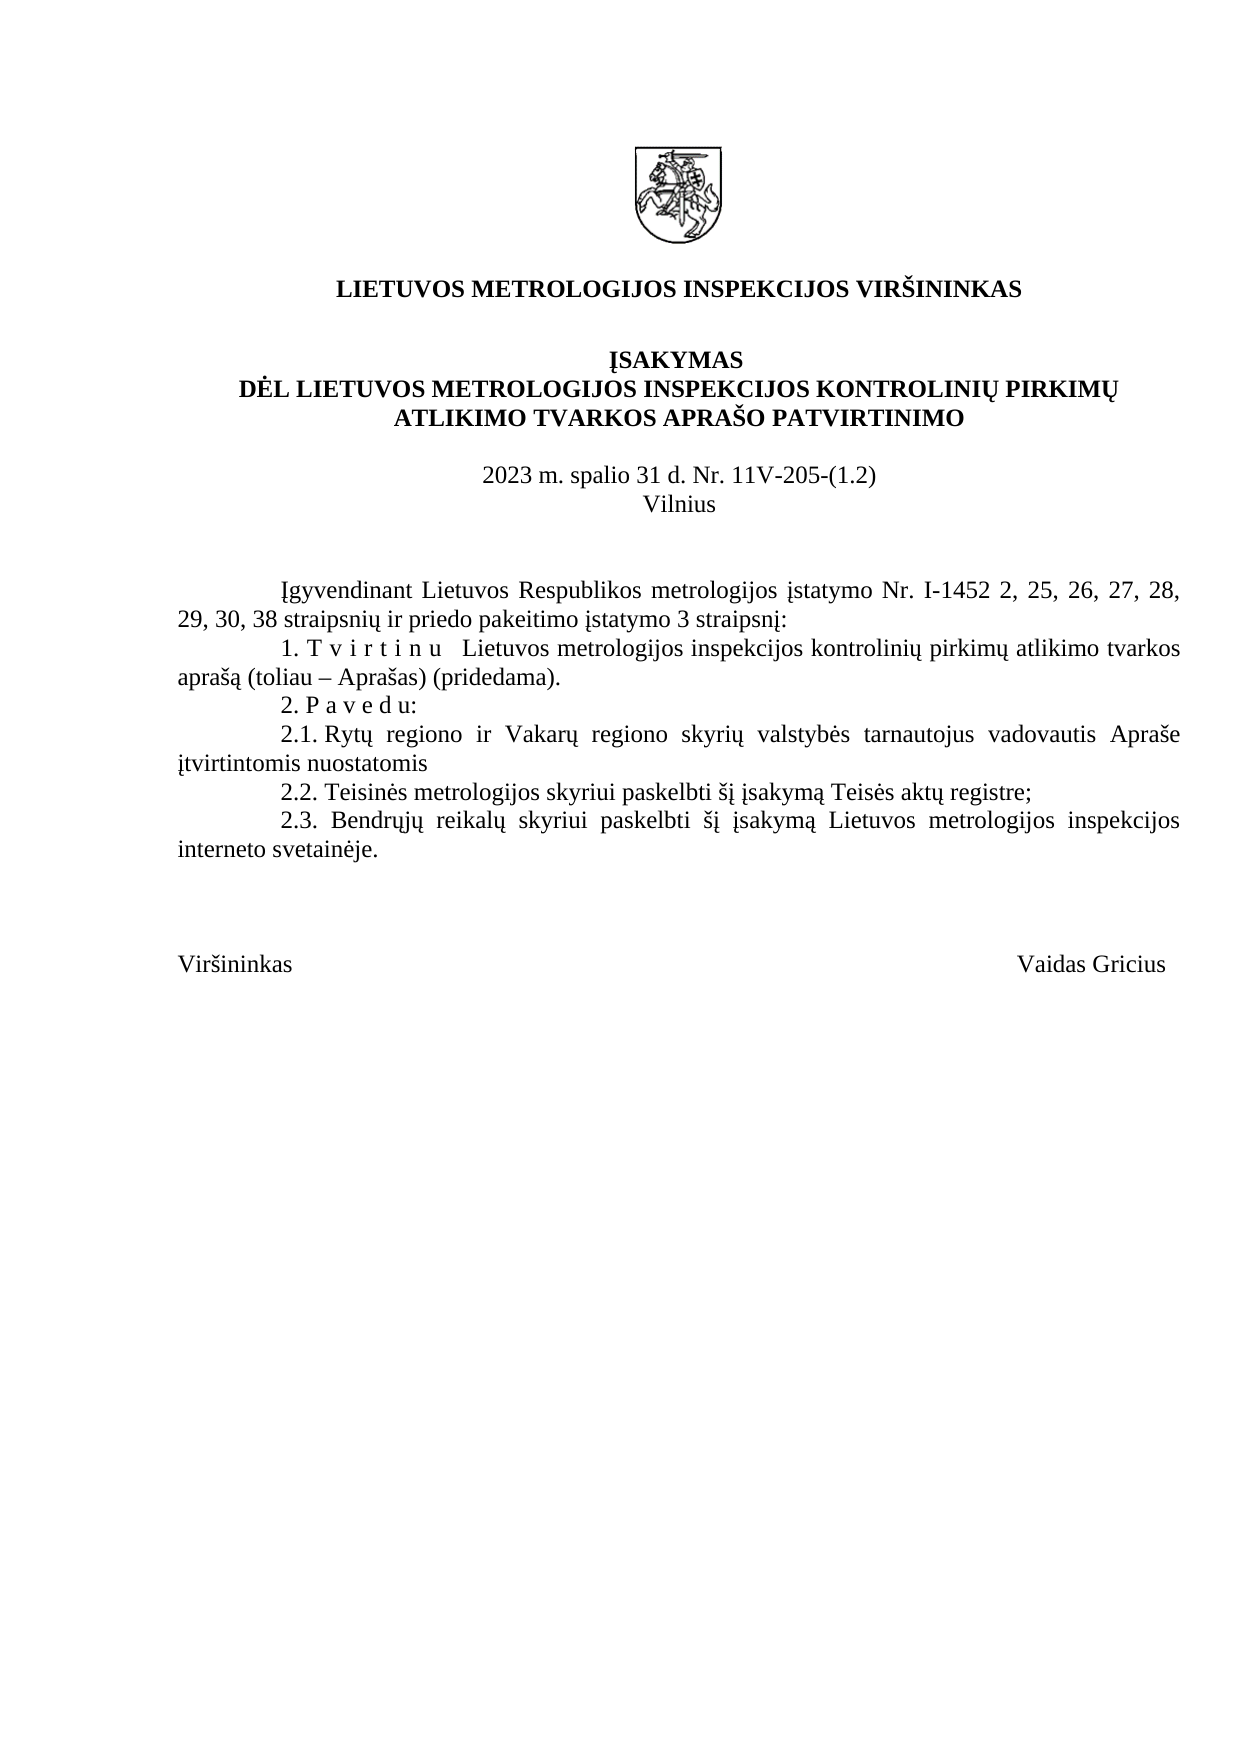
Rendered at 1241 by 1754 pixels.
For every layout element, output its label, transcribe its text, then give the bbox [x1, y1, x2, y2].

text 1. T v i r t i n u Lietuvos metrologijos inspekcijos kontrolinių pirkimų atlikimo tvarkos aprašą (toliau – Aprašas) (pridedama). [177, 633, 1181, 691]
text 2.1. Rytų regiono ir Vakarų regiono skyrių valstybės tarnautojus vadovautis Apraše įtvirtintomis nuostatomis [177, 719, 1181, 777]
text 2023 m. spalio 31 d. Nr. 11V-205-(1.2) [177, 461, 1181, 489]
text Viršininkas Vaidas Gricius [177, 949, 1181, 978]
text 2. P a v e d u: [177, 691, 1181, 719]
text 2.3. Bendrųjų reikalų skyriui paskelbti šį įsakymą Lietuvos metrologijos inspekcijos interneto svetainėje. [177, 806, 1181, 863]
text DĖL LIETUVOS METROLOGIJOS INSPEKCIJOS KONTROLINIŲ PIRKIMŲ ATLIKIMO TVARKOS APRAŠO PATVIRTINIMO [177, 374, 1181, 432]
text LIETUVOS METROLOGIJOS INSPEKCIJOS VIRŠININKAS [177, 274, 1181, 302]
subtitle Vilnius [177, 489, 1181, 518]
text ĮSAKYMAS [177, 346, 1181, 374]
text Įgyvendinant Lietuvos Respublikos metrologijos įstatymo Nr. I-1452 2, 25, 26, 27, 28, 29, 30, 38 straipsnių ir priedo pakeitimo įstatymo 3 straipsnį: [177, 576, 1181, 633]
text 2.2. Teisinės metrologijos skyriui paskelbti šį įsakymą Teisės aktų registre; [177, 777, 1181, 806]
